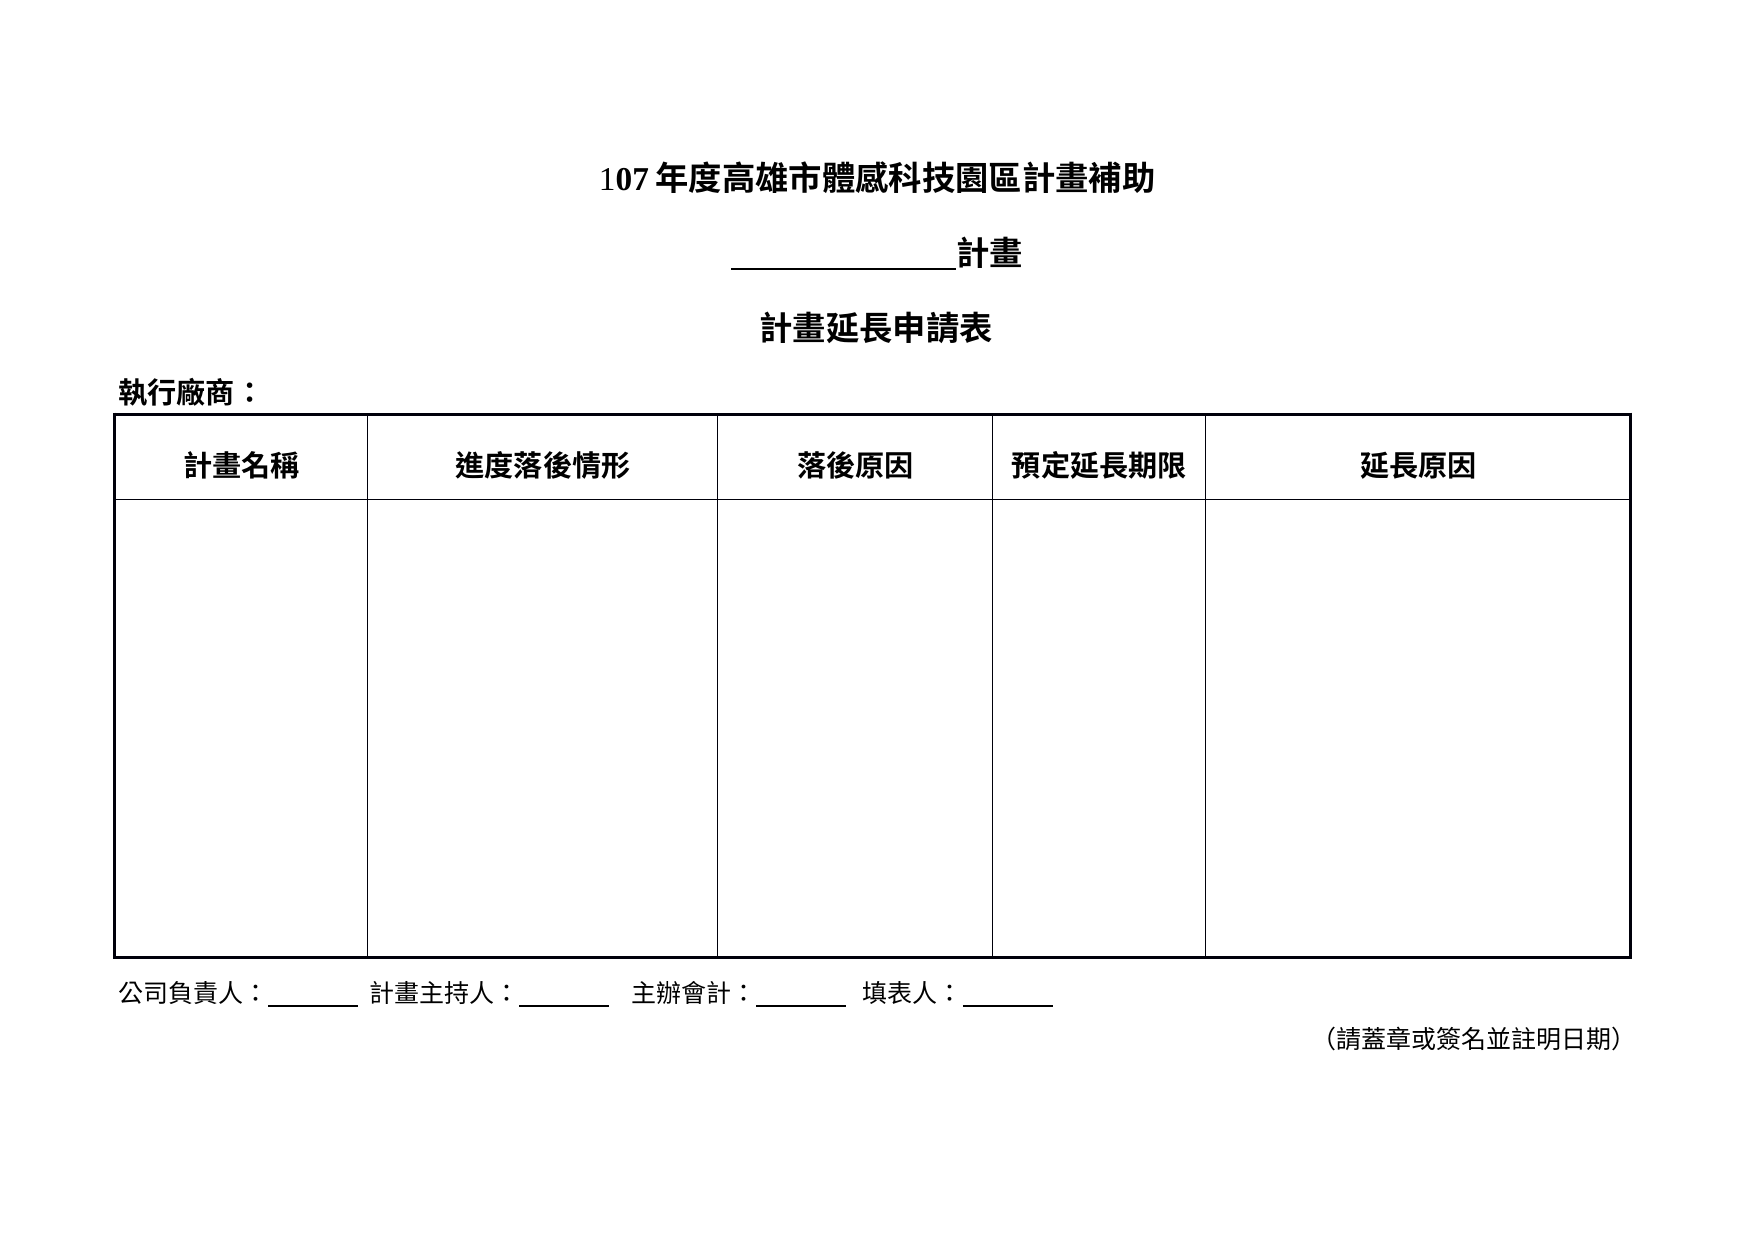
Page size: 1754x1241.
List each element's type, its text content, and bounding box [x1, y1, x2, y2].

text 公司負責人： 計畫主持人： 主辦會計： 填表人： [118, 967, 1636, 1004]
table_header 計畫名稱 [116, 416, 367, 499]
text 107年度高雄市體感科技園區計畫補助 計畫 [118, 133, 1636, 283]
table_cell [1206, 849, 1629, 902]
table_cell [1206, 902, 1629, 956]
text （請蓋章或簽名並註明日期） [118, 1013, 1636, 1050]
text 執行廠商： [118, 370, 1636, 412]
table_cell [993, 849, 1205, 902]
table_cell [1206, 500, 1629, 849]
table_header 延長原因 [1206, 416, 1629, 499]
table_cell [718, 849, 992, 902]
table_cell [993, 500, 1205, 849]
table_cell [368, 500, 717, 849]
table_header 進度落後情形 [368, 416, 717, 499]
table_cell [993, 902, 1205, 956]
table_cell [368, 902, 717, 956]
table_cell [116, 500, 367, 956]
table_header 預定延長期限 [993, 416, 1205, 499]
table_cell [718, 902, 992, 956]
table_cell [368, 849, 717, 902]
table_cell [718, 500, 992, 849]
text 計畫延長申請表 [118, 283, 1634, 358]
table_header 落後原因 [718, 416, 992, 499]
